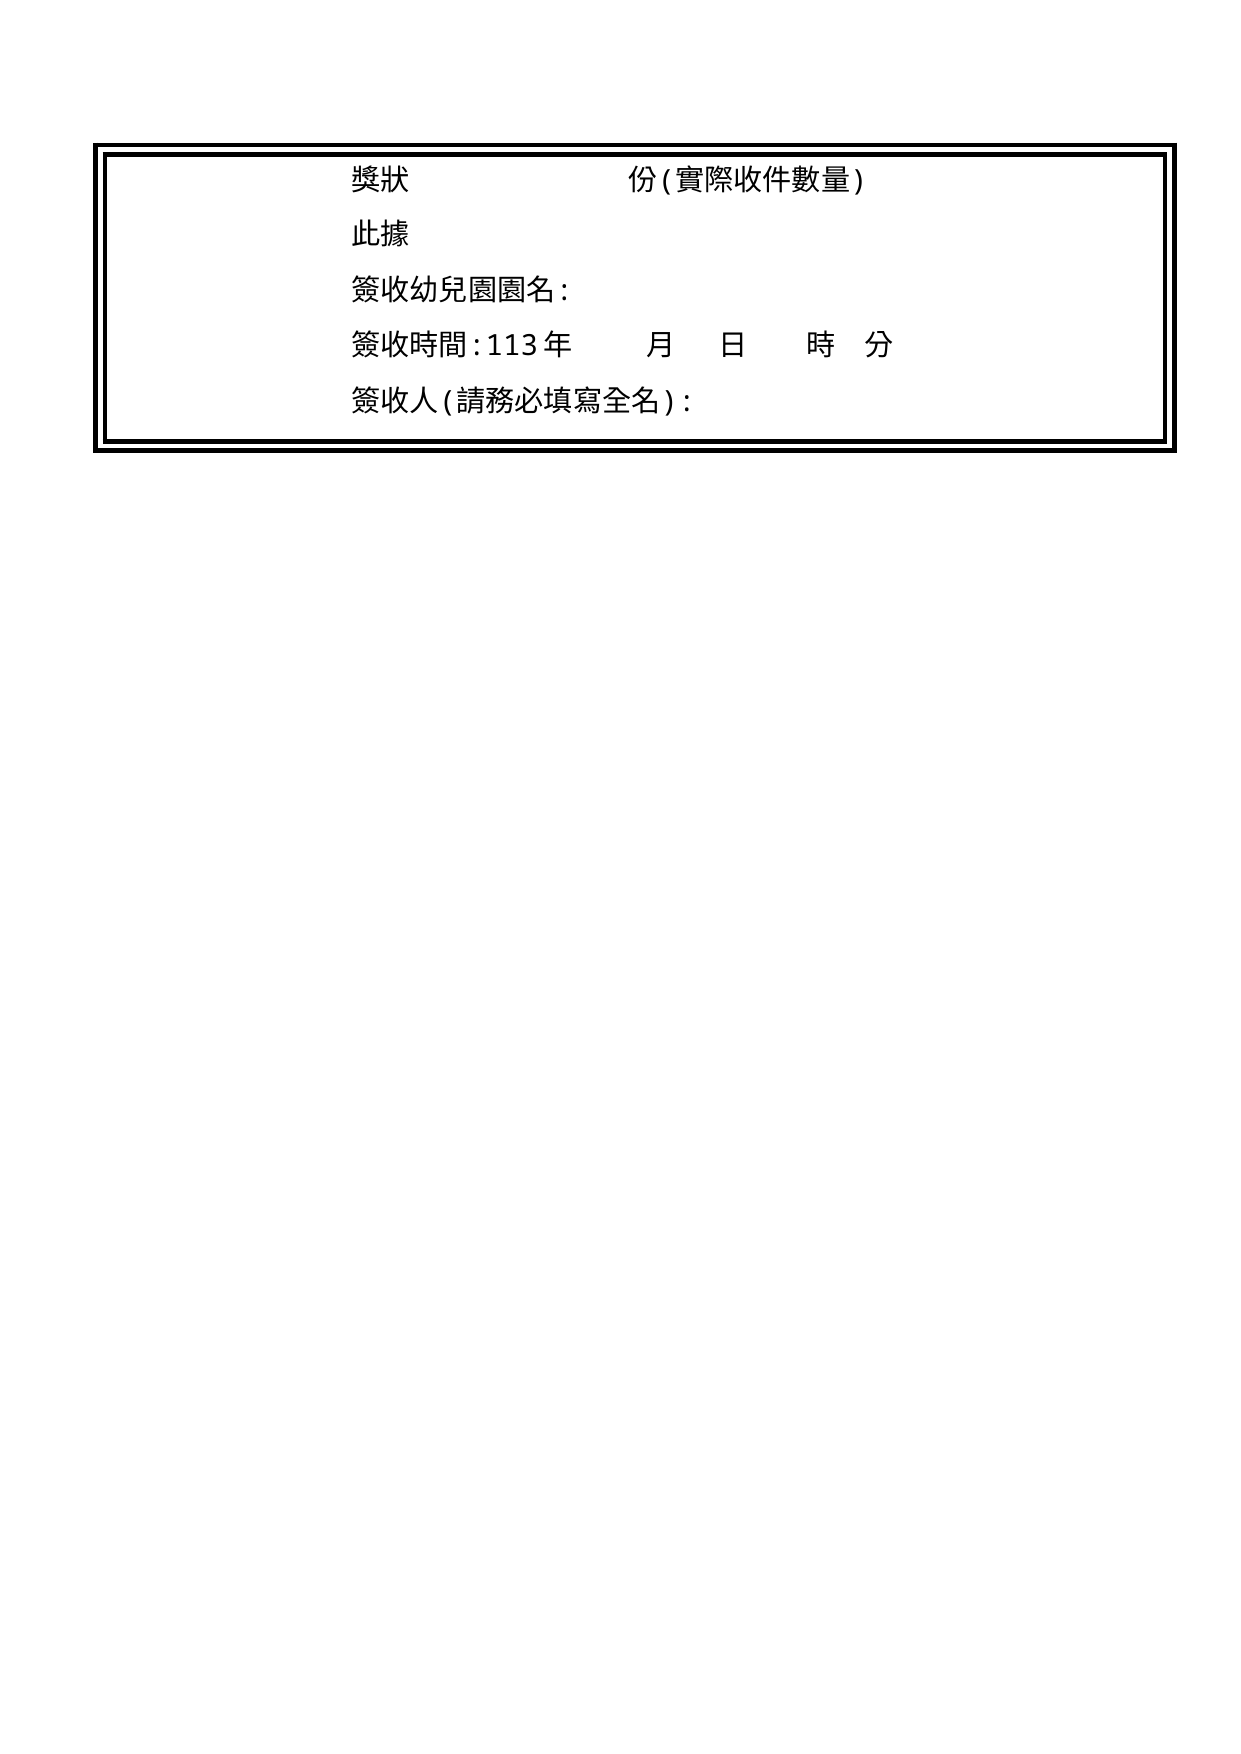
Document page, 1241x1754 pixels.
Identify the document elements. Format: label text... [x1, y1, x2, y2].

table_header 獎狀 份(實際收件數量) 此據 簽收幼兒園園名: 簽收時間:113年 月 日 時 分 簽收人(請務必填寫全名): [100, 147, 1169, 439]
